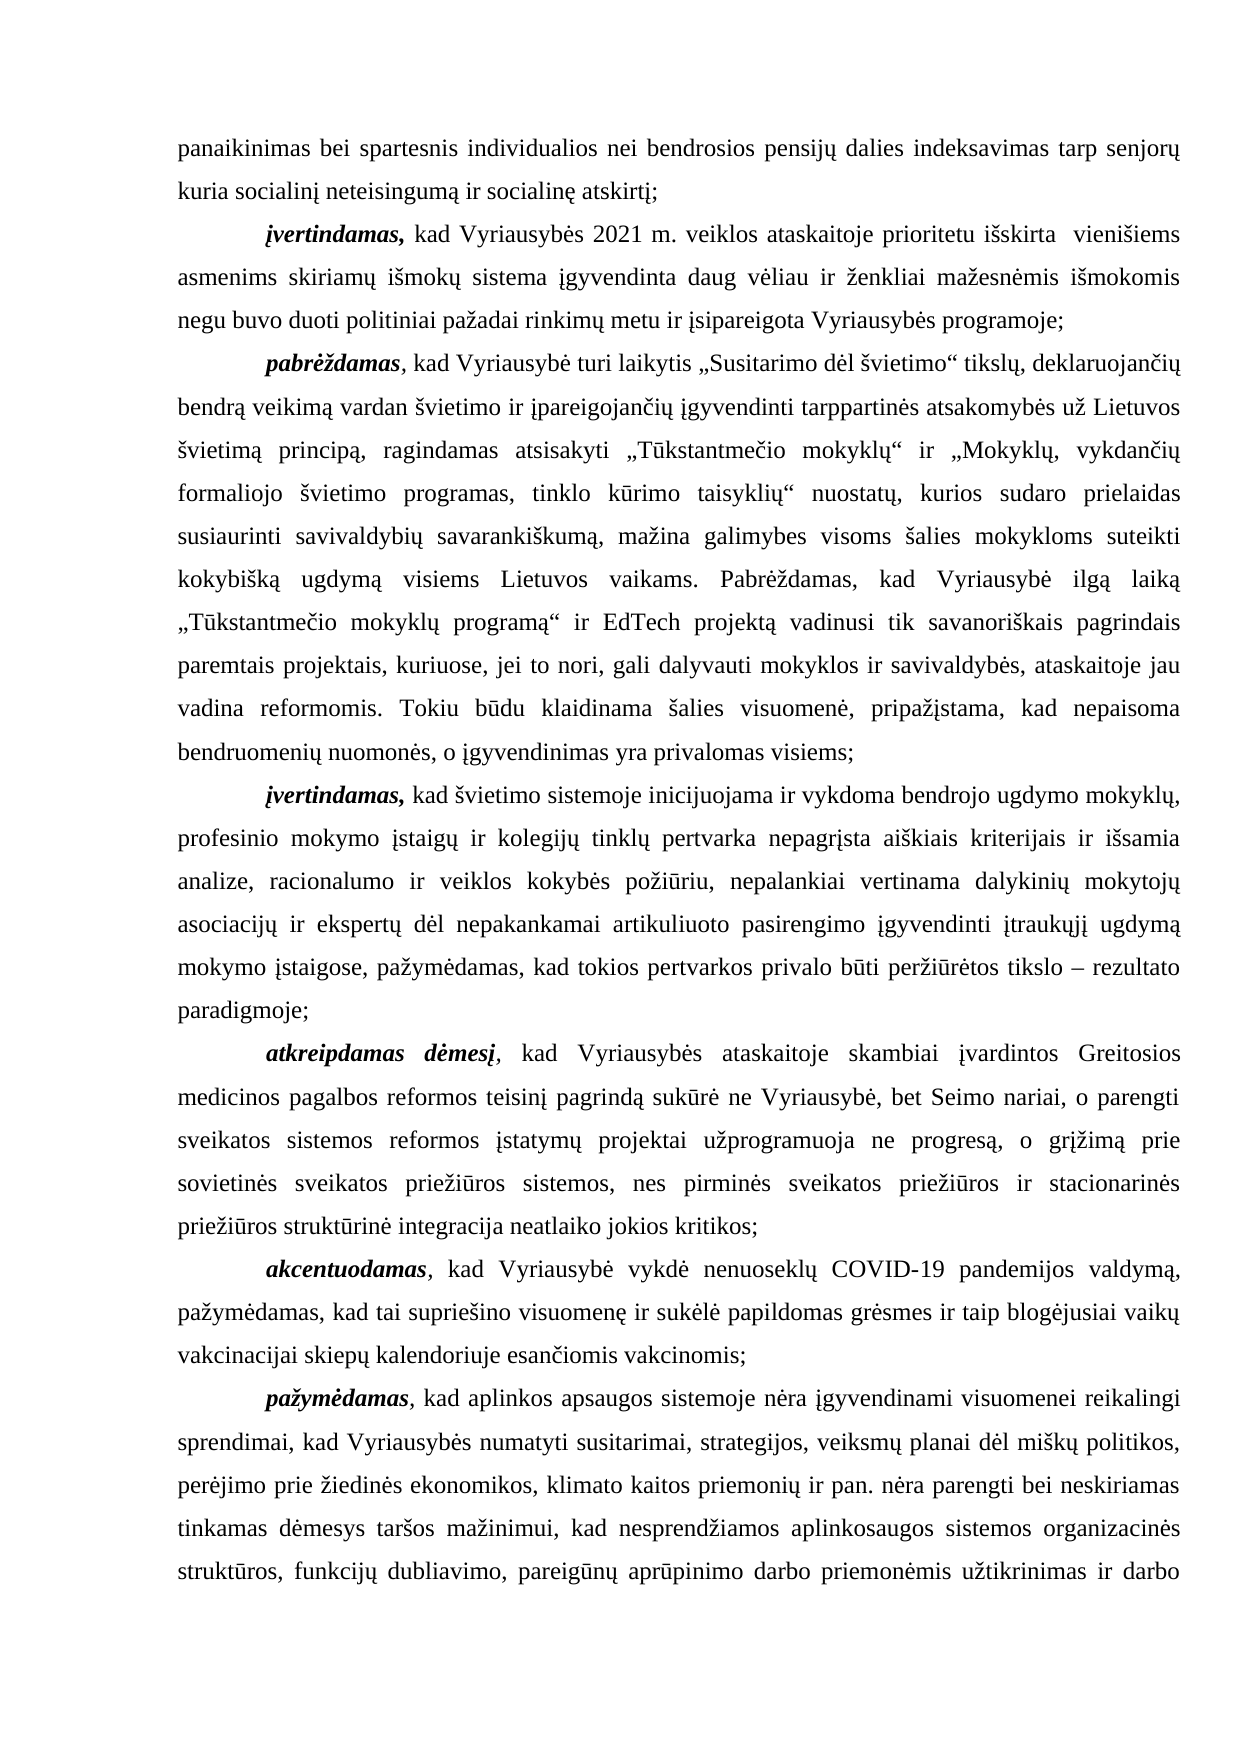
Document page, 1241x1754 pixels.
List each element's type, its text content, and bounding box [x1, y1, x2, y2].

text akcentuodamas, kad Vyriausybė vykdė nenuoseklų COVID-19 pandemijos valdymą, pažymėdamas, kad tai supriešino visuomenę ir sukėlė papildomas grėsmes ir taip blogėjusiai vaikų vakcinacijai skiepų kalendoriuje esančiomis vakcinomis; [177, 1254, 1181, 1369]
text įvertindamas, kad švietimo sistemoje inicijuojama ir vykdoma bendrojo ugdymo mokyklų, profesinio mokymo įstaigų ir kolegijų tinklų pertvarka nepagrįsta aiškiais kriterijais ir išsamia analize, racionalumo ir veiklos kokybės požiūriu, nepalankiai vertinama dalykinių mokytojų asociacijų ir ekspertų dėl nepakankamai artikuliuoto pasirengimo įgyvendinti įtraukųjį ugdymą mokymo įstaigose, pažymėdamas, kad tokios pertvarkos privalo būti peržiūrėtos tikslo – rezultato paradigmoje; [177, 780, 1181, 1024]
text įvertindamas, kad Vyriausybės 2021 m. veiklos ataskaitoje prioritetu išskirta vienišiems asmenims skiriamų išmokų sistema įgyvendinta daug vėliau ir ženkliai mažesnėmis išmokomis negu buvo duoti politiniai pažadai rinkimų metu ir įsipareigota Vyriausybės programoje; [177, 219, 1181, 334]
text pažymėdamas, kad aplinkos apsaugos sistemoje nėra įgyvendinami visuomenei reikalingi sprendimai, kad Vyriausybės numatyti susitarimai, strategijos, veiksmų planai dėl miškų politikos, perėjimo prie žiedinės ekonomikos, klimato kaitos priemonių ir pan. nėra parengti bei neskiriamas tinkamas dėmesys taršos mažinimui, kad nesprendžiamos aplinkosaugos sistemos organizacinės struktūros, funkcijų dubliavimo, pareigūnų aprūpinimo darbo priemonėmis užtikrinimas ir darbo [177, 1383, 1181, 1585]
text panaikinimas bei spartesnis individualios nei bendrosios pensijų dalies indeksavimas tarp senjorų kuria socialinį neteisingumą ir socialinę atskirtį; [177, 133, 1181, 205]
text pabrėždamas, kad Vyriausybė turi laikytis „Susitarimo dėl švietimo“ tikslų, deklaruojančių bendrą veikimą vardan švietimo ir įpareigojančių įgyvendinti tarppartinės atsakomybės už Lietuvos švietimą principą, ragindamas atsisakyti „Tūkstantmečio mokyklų“ ir „Mokyklų, vykdančių formaliojo švietimo programas, tinklo kūrimo taisyklių“ nuostatų, kurios sudaro prielaidas susiaurinti savivaldybių savarankiškumą, mažina galimybes visoms šalies mokykloms suteikti kokybišką ugdymą visiems Lietuvos vaikams. Pabrėždamas, kad Vyriausybė ilgą laiką „Tūkstantmečio mokyklų programą“ ir EdTech projektą vadinusi tik savanoriškais pagrindais paremtais projektais, kuriuose, jei to nori, gali dalyvauti mokyklos ir savivaldybės, ataskaitoje jau vadina reformomis. Tokiu būdu klaidinama šalies visuomenė, pripažįstama, kad nepaisoma bendruomenių nuomonės, o įgyvendinimas yra privalomas visiems; [177, 348, 1181, 765]
text atkreipdamas dėmesį, kad Vyriausybės ataskaitoje skambiai įvardintos Greitosios medicinos pagalbos reformos teisinį pagrindą sukūrė ne Vyriausybė, bet Seimo nariai, o parengti sveikatos sistemos reformos įstatymų projektai užprogramuoja ne progresą, o grįžimą prie sovietinės sveikatos priežiūros sistemos, nes pirminės sveikatos priežiūros ir stacionarinės priežiūros struktūrinė integracija neatlaiko jokios kritikos; [177, 1038, 1181, 1240]
